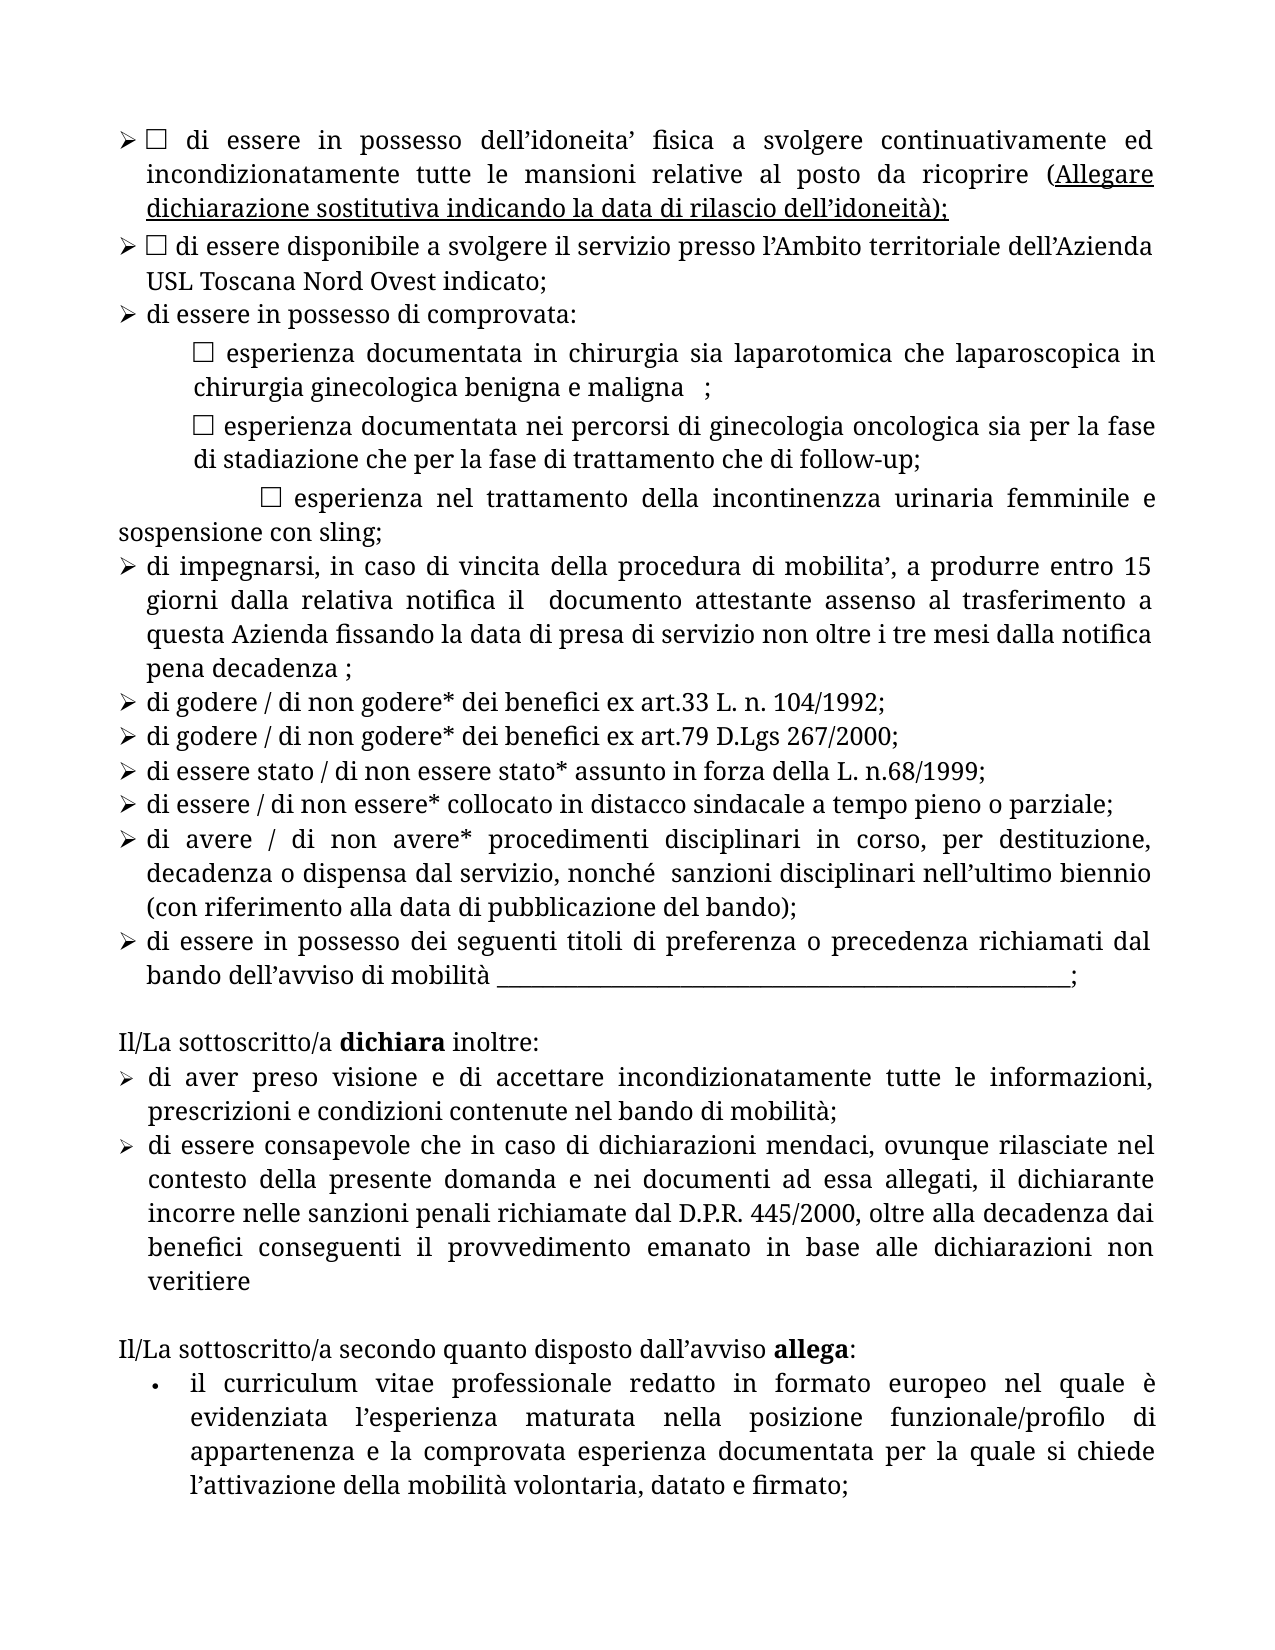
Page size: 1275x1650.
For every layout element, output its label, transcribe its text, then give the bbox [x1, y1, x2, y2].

list ⁫di essere stato /⁫ di non essere stato* assunto in forza della L. n.68/1999; [118, 753, 1154, 787]
text □ esperienza documentata in chirurgia sia laparotomica che laparoscopica in chirurgia ginecologica benigna e maligna ; [193, 331, 1157, 404]
text Il/La sottoscritto/a secondo quanto disposto dall’avviso allega: [118, 1332, 1152, 1366]
list ⁫di essere / ⁫di non essere* collocato in distacco sindacale a tempo pieno o parziale; [118, 787, 1152, 821]
list ⁫di avere / ⁫di non avere* procedimenti disciplinari in corso, per destituzione, decadenza o dispensa dal servizio, nonché sanzioni disciplinari nell’ultimo biennio (con riferimento alla data di pubblicazione del bando); [118, 821, 1152, 923]
list di essere consapevole che in caso di dichiarazioni mendaci, ovunque rilasciate nel contesto della presente domanda e nei documenti ad essa allegati, il dichiarante incorre nelle sanzioni penali richiamate dal D.P.R. 445/2000, oltre alla decadenza dai benefici conseguenti il provvedimento emanato in base alle dichiarazioni non veritiere [118, 1127, 1155, 1298]
list di aver preso visione e di accettare incondizionatamente tutte le informazioni, prescrizioni e condizioni contenute nel bando di mobilità; [118, 1059, 1154, 1127]
list ⁫di godere / ⁫di non godere* dei benefici ex art.33 L. n. 104/1992; [118, 685, 1154, 719]
list □ ⁫di essere disponibile a svolgere il servizio presso l’Ambito territoriale dell’Azienda USL Toscana Nord Ovest indicato; [118, 225, 1154, 297]
list □ ⁫di essere in possesso dell’idoneita’ fisica a svolgere continuativamente ed incondizionatamente tutte le mansioni relative al posto da ricoprire (Allegare dichiarazione sostitutiva indicando la data di rilascio dell’idoneità); [118, 118, 1154, 225]
text Il/La sottoscritto/a dichiara inoltre: [118, 1025, 1154, 1059]
text □ esperienza documentata nei percorsi di ginecologia oncologica sia per la fase di stadiazione che per la fase di trattamento che di follow-up; [193, 404, 1157, 476]
list di essere in possesso di comprovata: [118, 297, 1154, 331]
list ⁫di impegnarsi, in caso di vincita della procedura di mobilita’, a produrre entro 15 giorni dalla relativa notifica il documento attestante assenso al trasferimento a questa Azienda fissando la data di presa di servizio non oltre i tre mesi dalla notifica pena decadenza ; [118, 549, 1154, 685]
text □ esperienza nel trattamento della incontinenzza urinaria femminile e sospensione con sling; [118, 476, 1157, 549]
list ⁫di godere / di non godere* dei benefici ex art.79 D.Lgs 267/2000; [118, 719, 1154, 753]
list ⁫di essere in possesso dei seguenti titoli di preferenza o precedenza richiamati dal bando dell’avviso di mobilità __________________________________________________; [118, 923, 1152, 992]
list il curriculum vitae professionale redatto in formato europeo nel quale è evidenziata l’esperienza maturata nella posizione funzionale/profilo di appartenenza e la comprovata esperienza documentata per la quale si chiede l’attivazione della mobilità volontaria, datato e firmato; [152, 1366, 1157, 1502]
